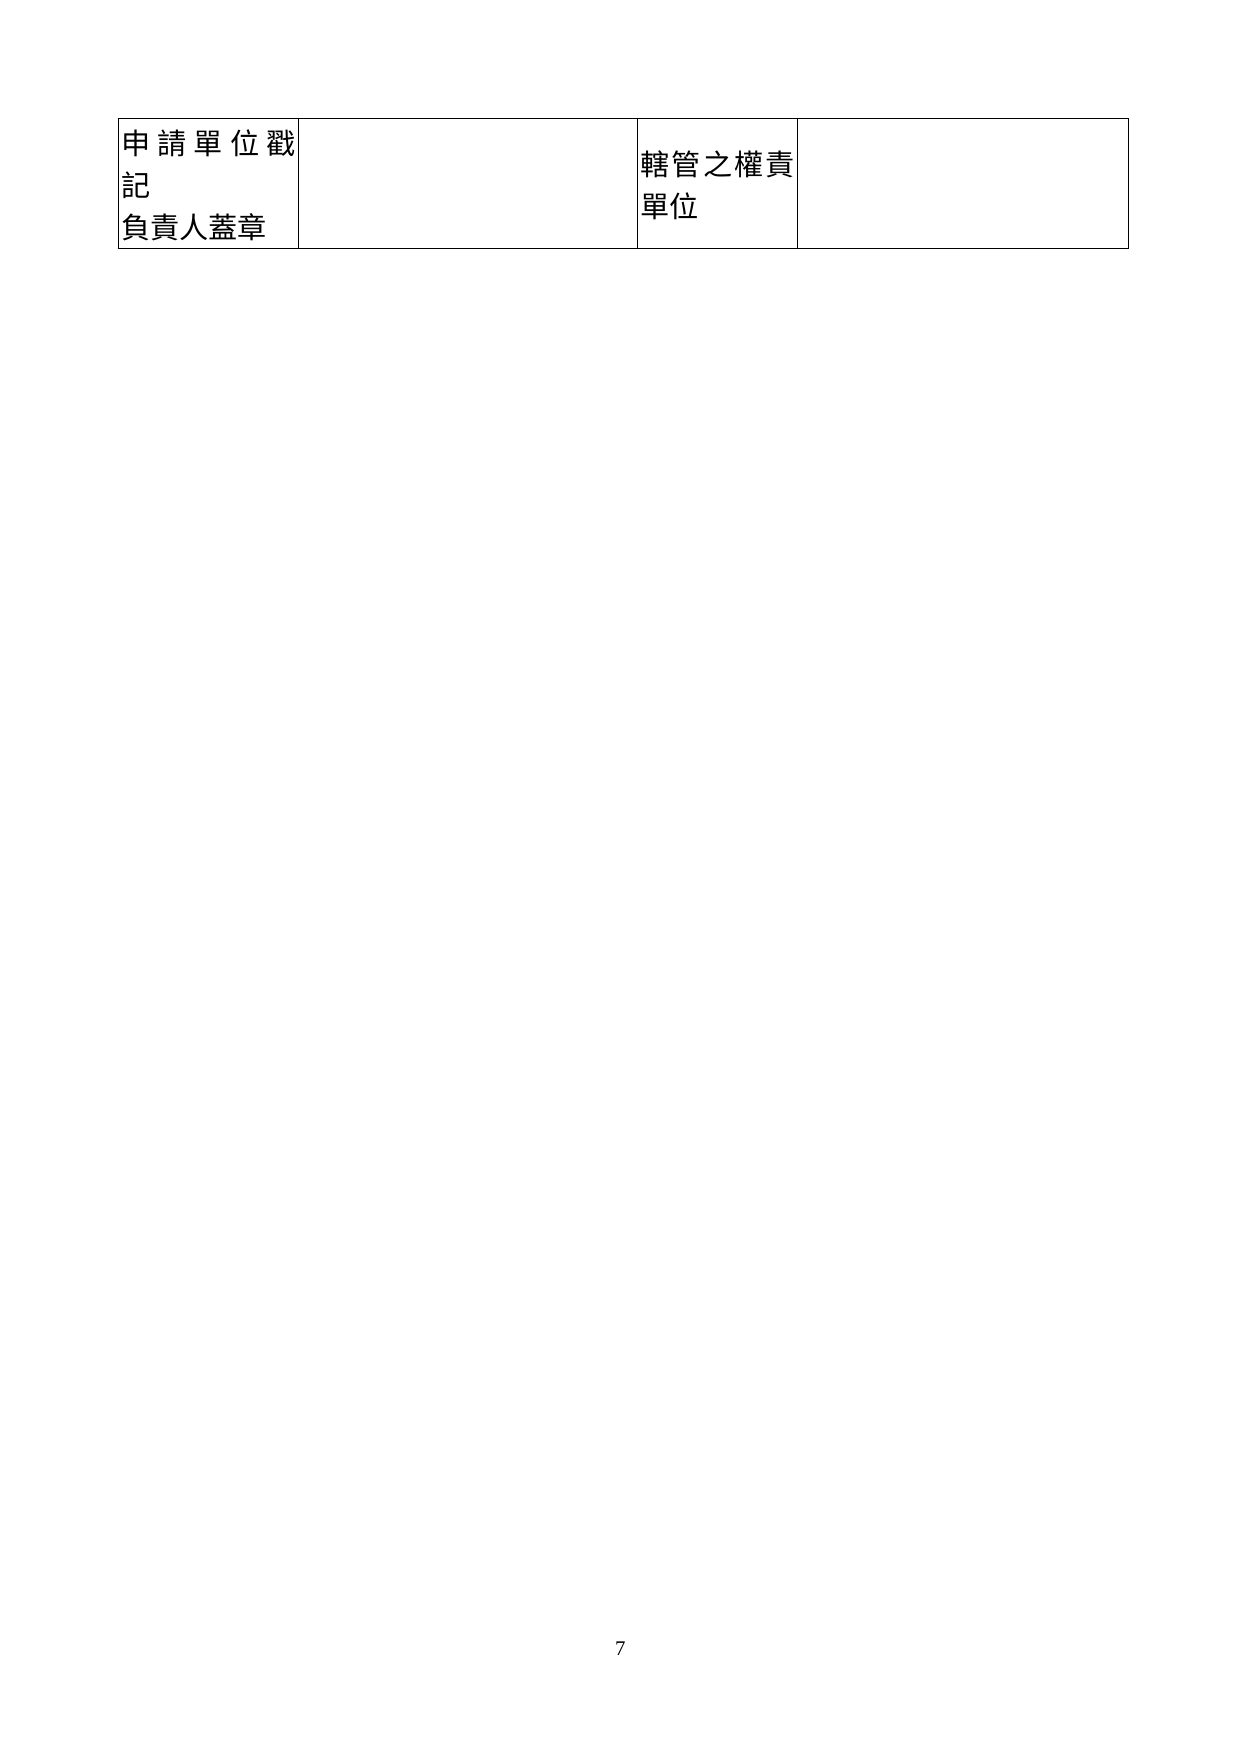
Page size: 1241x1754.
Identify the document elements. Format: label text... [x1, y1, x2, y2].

table_cell 轄管之權責單位 [638, 119, 797, 248]
table_cell 申請單位戳記 負責人蓋章 [119, 119, 298, 248]
table_cell [798, 119, 1128, 248]
table_cell [299, 119, 637, 248]
